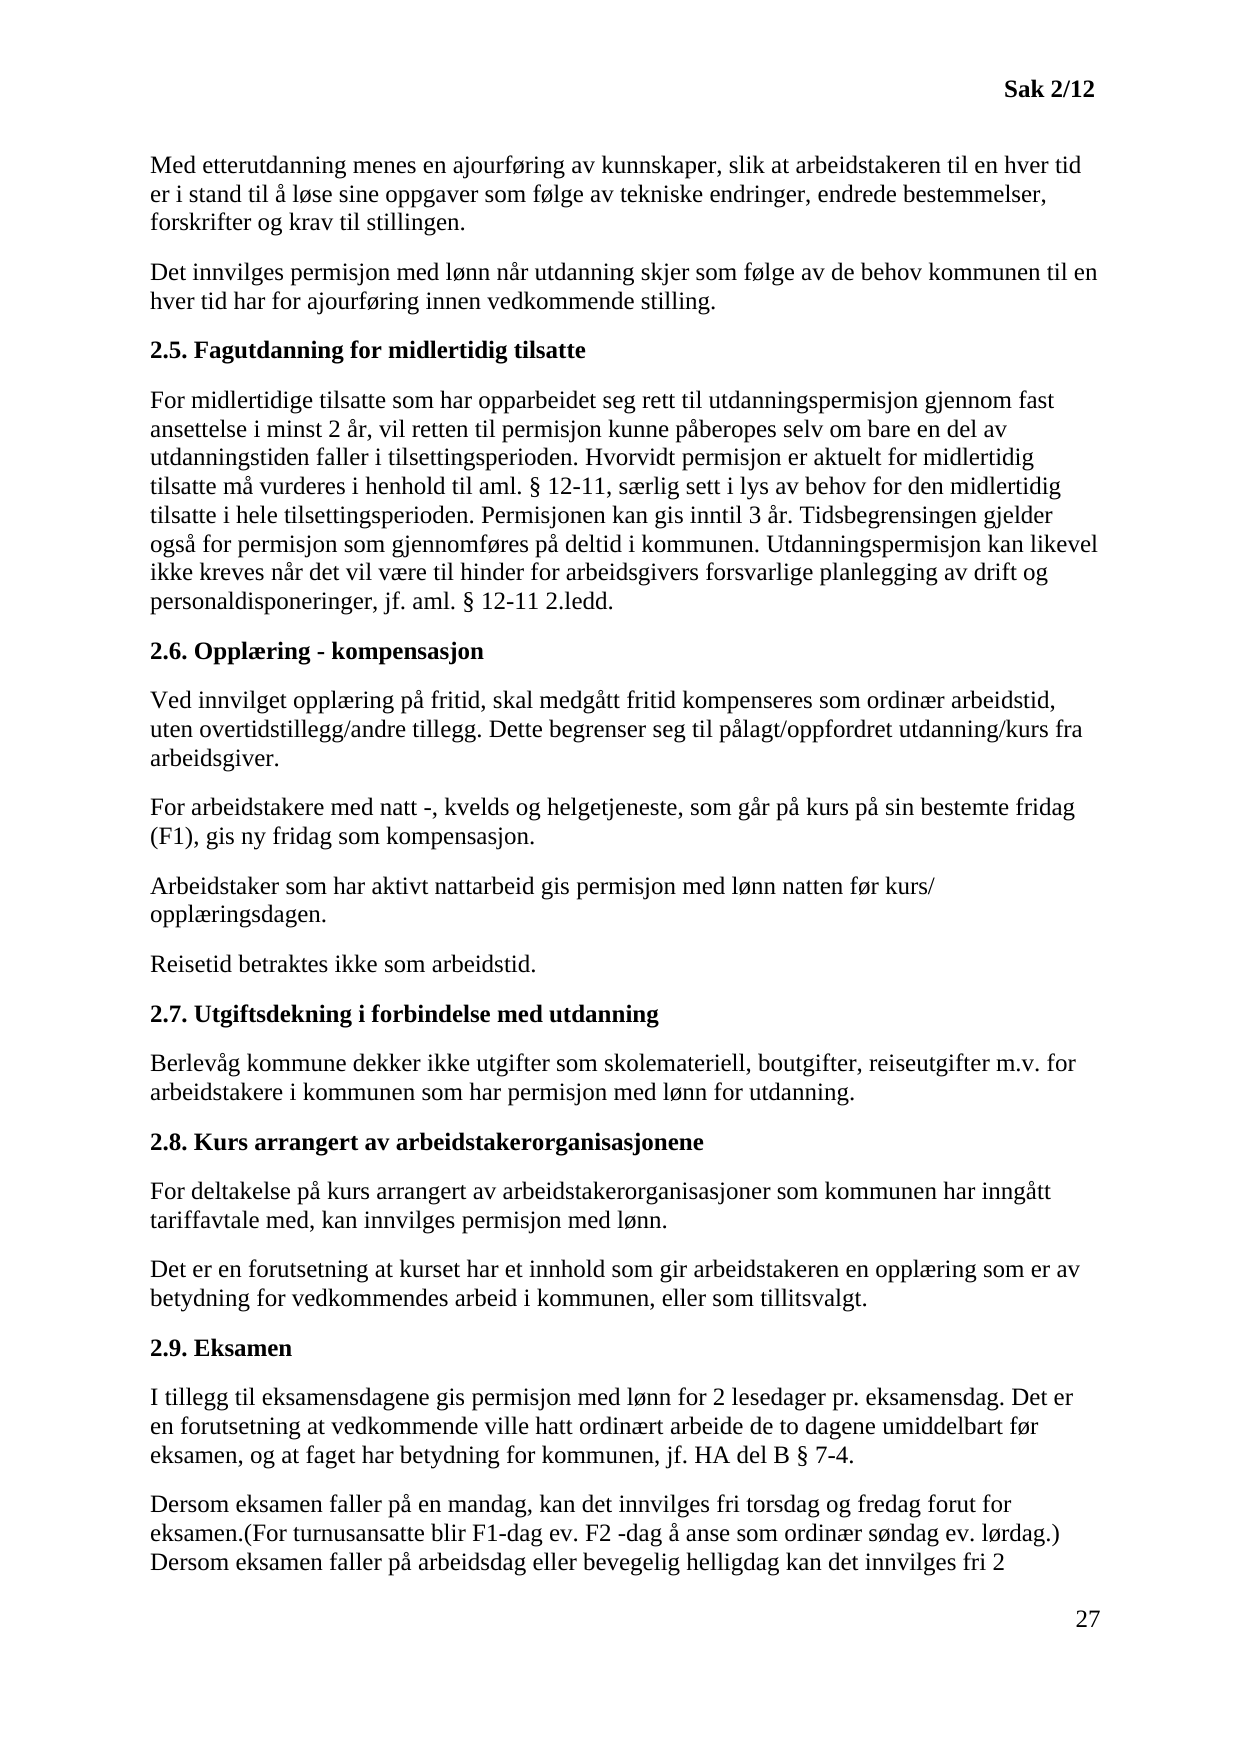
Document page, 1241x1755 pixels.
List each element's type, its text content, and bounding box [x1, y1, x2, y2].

text Arbeidstaker som har aktivt nattarbeid gis permisjon med lønn natten før kurs/ opplæringsdagen. [150, 871, 1100, 928]
text 2.6. Opplæring - kompensasjon [150, 636, 1100, 664]
text Det er en forutsetning at kurset har et innhold som gir arbeidstakeren en opplæring som er av betydning for vedkommendes arbeid i kommunen, eller som tillitsvalgt. [150, 1254, 1100, 1312]
text For deltakelse på kurs arrangert av arbeidstakerorganisasjoner som kommunen har inngått tariffavtale med, kan innvilges permisjon med lønn. [150, 1176, 1100, 1234]
text 2.5. Fagutdanning for midlertidig tilsatte [150, 335, 1100, 364]
text Reisetid betraktes ikke som arbeidstid. [150, 949, 1100, 978]
text For midlertidige tilsatte som har opparbeidet seg rett til utdanningspermisjon gjennom fast ansettelse i minst 2 år, vil retten til permisjon kunne påberopes selv om bare en del av utdanningstiden faller i tilsettingsperioden. Hvorvidt permisjon er aktuelt for midlertidig tilsatte må vurderes i henhold til aml. § 12-11, særlig sett i lys av behov for den midlertidig tilsatte i hele tilsettingsperioden. Permisjonen kan gis inntil 3 år. Tidsbegrensingen gjelder også for permisjon som gjennomføres på deltid i kommunen. Utdanningspermisjon kan likevel ikke kreves når det vil være til hinder for arbeidsgivers forsvarlige planlegging av drift og personaldisponeringer, jf. aml. § 12-11 2.ledd. [150, 385, 1100, 615]
text Det innvilges permisjon med lønn når utdanning skjer som følge av de behov kommunen til en hver tid har for ajourføring innen vedkommende stilling. [150, 257, 1100, 314]
text 2.8. Kurs arrangert av arbeidstakerorganisasjonene [150, 1127, 1100, 1155]
text Berlevåg kommune dekker ikke utgifter som skolemateriell, boutgifter, reiseutgifter m.v. for arbeidstakere i kommunen som har permisjon med lønn for utdanning. [150, 1048, 1100, 1106]
text I tillegg til eksamensdagene gis permisjon med lønn for 2 lesedager pr. eksamensdag. Det er en forutsetning at vedkommende ville hatt ordinært arbeide de to dagene umiddelbart før eksamen, og at faget har betydning for kommunen, jf. HA del B § 7-4. [150, 1382, 1100, 1469]
text 2.7. Utgiftsdekning i forbindelse med utdanning [150, 999, 1100, 1027]
text 2.9. Eksamen [150, 1333, 1100, 1362]
text Med etterutdanning menes en ajourføring av kunnskaper, slik at arbeidstakeren til en hver tid er i stand til å løse sine oppgaver som følge av tekniske endringer, endrede bestemmelser, forskrifter og krav til stillingen. [150, 150, 1100, 236]
text Ved innvilget opplæring på fritid, skal medgått fritid kompenseres som ordinær arbeidstid, uten overtidstillegg/andre tillegg. Dette begrenser seg til pålagt/oppfordret utdanning/kurs fra arbeidsgiver. [150, 685, 1100, 772]
text Dersom eksamen faller på en mandag, kan det innvilges fri torsdag og fredag forut for eksamen.(For turnusansatte blir F1-dag ev. F2 -dag å anse som ordinær søndag ev. lørdag.) Dersom eksamen faller på arbeidsdag eller bevegelig helligdag kan det innvilges fri 2 [150, 1489, 1100, 1576]
text For arbeidstakere med natt -, kvelds og helgetjeneste, som går på kurs på sin bestemte fridag (F1), gis ny fridag som kompensasjon. [150, 792, 1100, 850]
